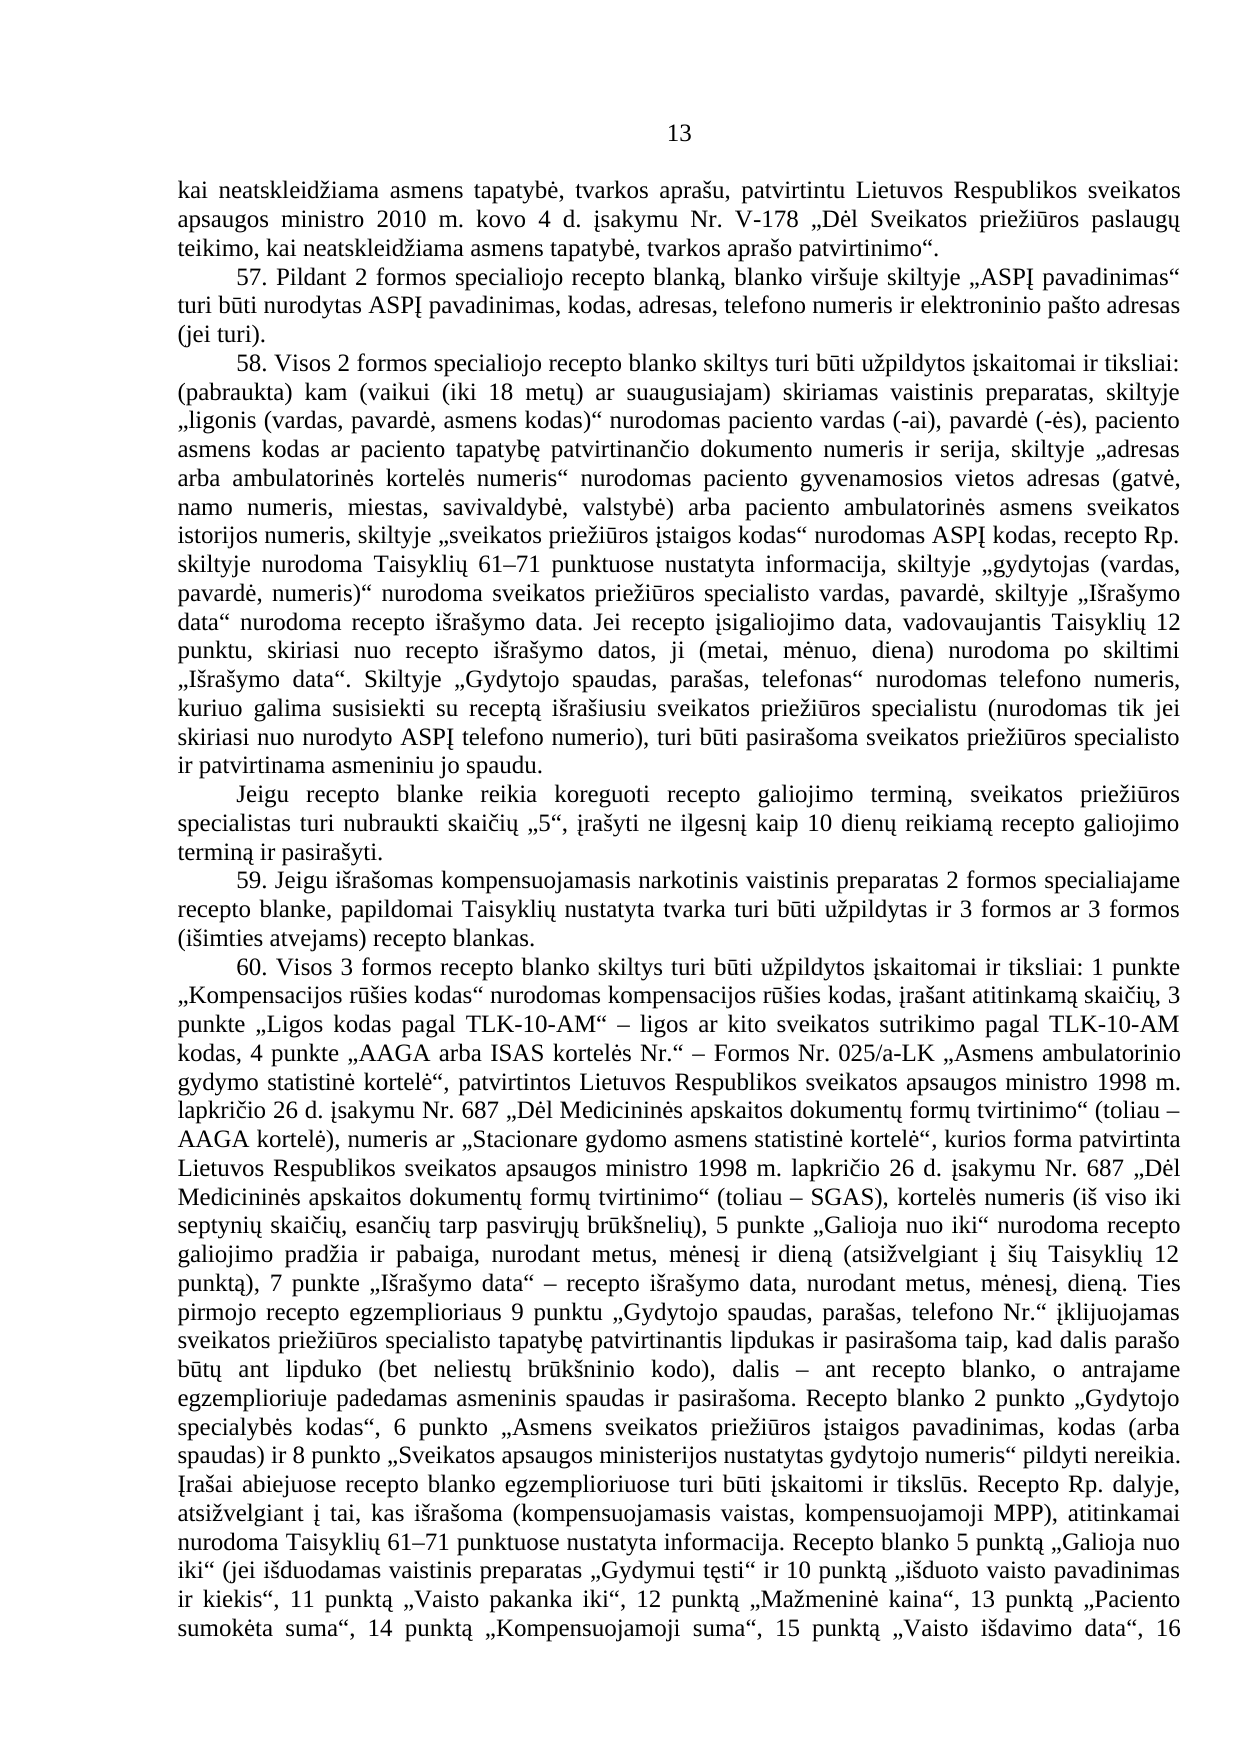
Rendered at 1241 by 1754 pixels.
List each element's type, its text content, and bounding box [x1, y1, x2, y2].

text 57. Pildant 2 formos specialiojo recepto blanką, blanko viršuje skiltyje „ASPĮ pavadinimas“ turi būti nurodytas ASPĮ pavadinimas, kodas, adresas, telefono numeris ir elektroninio pašto adresas (jei turi). [177, 262, 1181, 348]
text 58. Visos 2 formos specialiojo recepto blanko skiltys turi būti užpildytos įskaitomai ir tiksliai: (pabraukta) kam (vaikui (iki 18 metų) ar suaugusiajam) skiriamas vaistinis preparatas, skiltyje „ligonis (vardas, pavardė, asmens kodas)“ nurodomas paciento vardas (-ai), pavardė (-ės), paciento asmens kodas ar paciento tapatybę patvirtinančio dokumento numeris ir serija, skiltyje „adresas arba ambulatorinės kortelės numeris“ nurodomas paciento gyvenamosios vietos adresas (gatvė, namo numeris, miestas, savivaldybė, valstybė) arba paciento ambulatorinės asmens sveikatos istorijos numeris, skiltyje „sveikatos priežiūros įstaigos kodas“ nurodomas ASPĮ kodas, recepto Rp. skiltyje nurodoma Taisyklių 61–71 punktuose nustatyta informacija, skiltyje „gydytojas (vardas, pavardė, numeris)“ nurodoma sveikatos priežiūros specialisto vardas, pavardė, skiltyje „Išrašymo data“ nurodoma recepto išrašymo data. Jei recepto įsigaliojimo data, vadovaujantis Taisyklių 12 punktu, skiriasi nuo recepto išrašymo datos, ji (metai, mėnuo, diena) nurodoma po skiltimi „Išrašymo data“. Skiltyje „Gydytojo spaudas, parašas, telefonas“ nurodomas telefono numeris, kuriuo galima susisiekti su receptą išrašiusiu sveikatos priežiūros specialistu (nurodomas tik jei skiriasi nuo nurodyto ASPĮ telefono numerio), turi būti pasirašoma sveikatos priežiūros specialisto ir patvirtinama asmeniniu jo spaudu. [177, 348, 1181, 779]
text 59. Jeigu išrašomas kompensuojamasis narkotinis vaistinis preparatas 2 formos specialiajame recepto blanke, papildomai Taisyklių nustatyta tvarka turi būti užpildytas ir 3 formos ar 3 formos (išimties atvejams) recepto blankas. [177, 866, 1181, 952]
text Jeigu recepto blanke reikia koreguoti recepto galiojimo terminą, sveikatos priežiūros specialistas turi nubraukti skaičių „5“, įrašyti ne ilgesnį kaip 10 dienų reikiamą recepto galiojimo terminą ir pasirašyti. [177, 779, 1181, 866]
text 60. Visos 3 formos recepto blanko skiltys turi būti užpildytos įskaitomai ir tiksliai: 1 punkte „Kompensacijos rūšies kodas“ nurodomas kompensacijos rūšies kodas, įrašant atitinkamą skaičių, 3 punkte „Ligos kodas pagal TLK-10-AM“ – ligos ar kito sveikatos sutrikimo pagal TLK-10-AM kodas, 4 punkte „AAGA arba ISAS kortelės Nr.“ – Formos Nr. 025/a-LK „Asmens ambulatorinio gydymo statistinė kortelė“, patvirtintos Lietuvos Respublikos sveikatos apsaugos ministro 1998 m. lapkričio 26 d. įsakymu Nr. 687 „Dėl Medicininės apskaitos dokumentų formų tvirtinimo“ (toliau – AAGA kortelė), numeris ar „Stacionare gydomo asmens statistinė kortelė“, kurios forma patvirtinta Lietuvos Respublikos sveikatos apsaugos ministro 1998 m. lapkričio 26 d. įsakymu Nr. 687 „Dėl Medicininės apskaitos dokumentų formų tvirtinimo“ (toliau – SGAS), kortelės numeris (iš viso iki septynių skaičių, esančių tarp pasvirųjų brūkšnelių), 5 punkte „Galioja nuo iki“ nurodoma recepto galiojimo pradžia ir pabaiga, nurodant metus, mėnesį ir dieną (atsižvelgiant į šių Taisyklių 12 punktą), 7 punkte „Išrašymo data“ – recepto išrašymo data, nurodant metus, mėnesį, dieną. Ties pirmojo recepto egzemplioriaus 9 punktu „Gydytojo spaudas, parašas, telefono Nr.“ įklijuojamas sveikatos priežiūros specialisto tapatybę patvirtinantis lipdukas ir pasirašoma taip, kad dalis parašo būtų ant lipduko (bet neliestų brūkšninio kodo), dalis – ant recepto blanko, o antrajame egzemplioriuje padedamas asmeninis spaudas ir pasirašoma. Recepto blanko 2 punkto „Gydytojo specialybės kodas“, 6 punkto „Asmens sveikatos priežiūros įstaigos pavadinimas, kodas (arba spaudas) ir 8 punkto „Sveikatos apsaugos ministerijos nustatytas gydytojo numeris“ pildyti nereikia. Įrašai abiejuose recepto blanko egzemplioriuose turi būti įskaitomi ir tikslūs. Recepto Rp. dalyje, atsižvelgiant į tai, kas išrašoma (kompensuojamasis vaistas, kompensuojamoji MPP), atitinkamai nurodoma Taisyklių 61–71 punktuose nustatyta informacija. Recepto blanko 5 punktą „Galioja nuo iki“ (jei išduodamas vaistinis preparatas „Gydymui tęsti“ ir 10 punktą „išduoto vaisto pavadinimas ir kiekis“, 11 punktą „Vaisto pakanka iki“, 12 punktą „Mažmeninė kaina“, 13 punktą „Paciento sumokėta suma“, 14 punktą „Kompensuojamoji suma“, 15 punktą „Vaisto išdavimo data“, 16 [177, 952, 1181, 1642]
text kai neatskleidžiama asmens tapatybė, tvarkos aprašu, patvirtintu Lietuvos Respublikos sveikatos apsaugos ministro 2010 m. kovo 4 d. įsakymu Nr. V-178 „Dėl Sveikatos priežiūros paslaugų teikimo, kai neatskleidžiama asmens tapatybė, tvarkos aprašo patvirtinimo“. [177, 176, 1181, 262]
